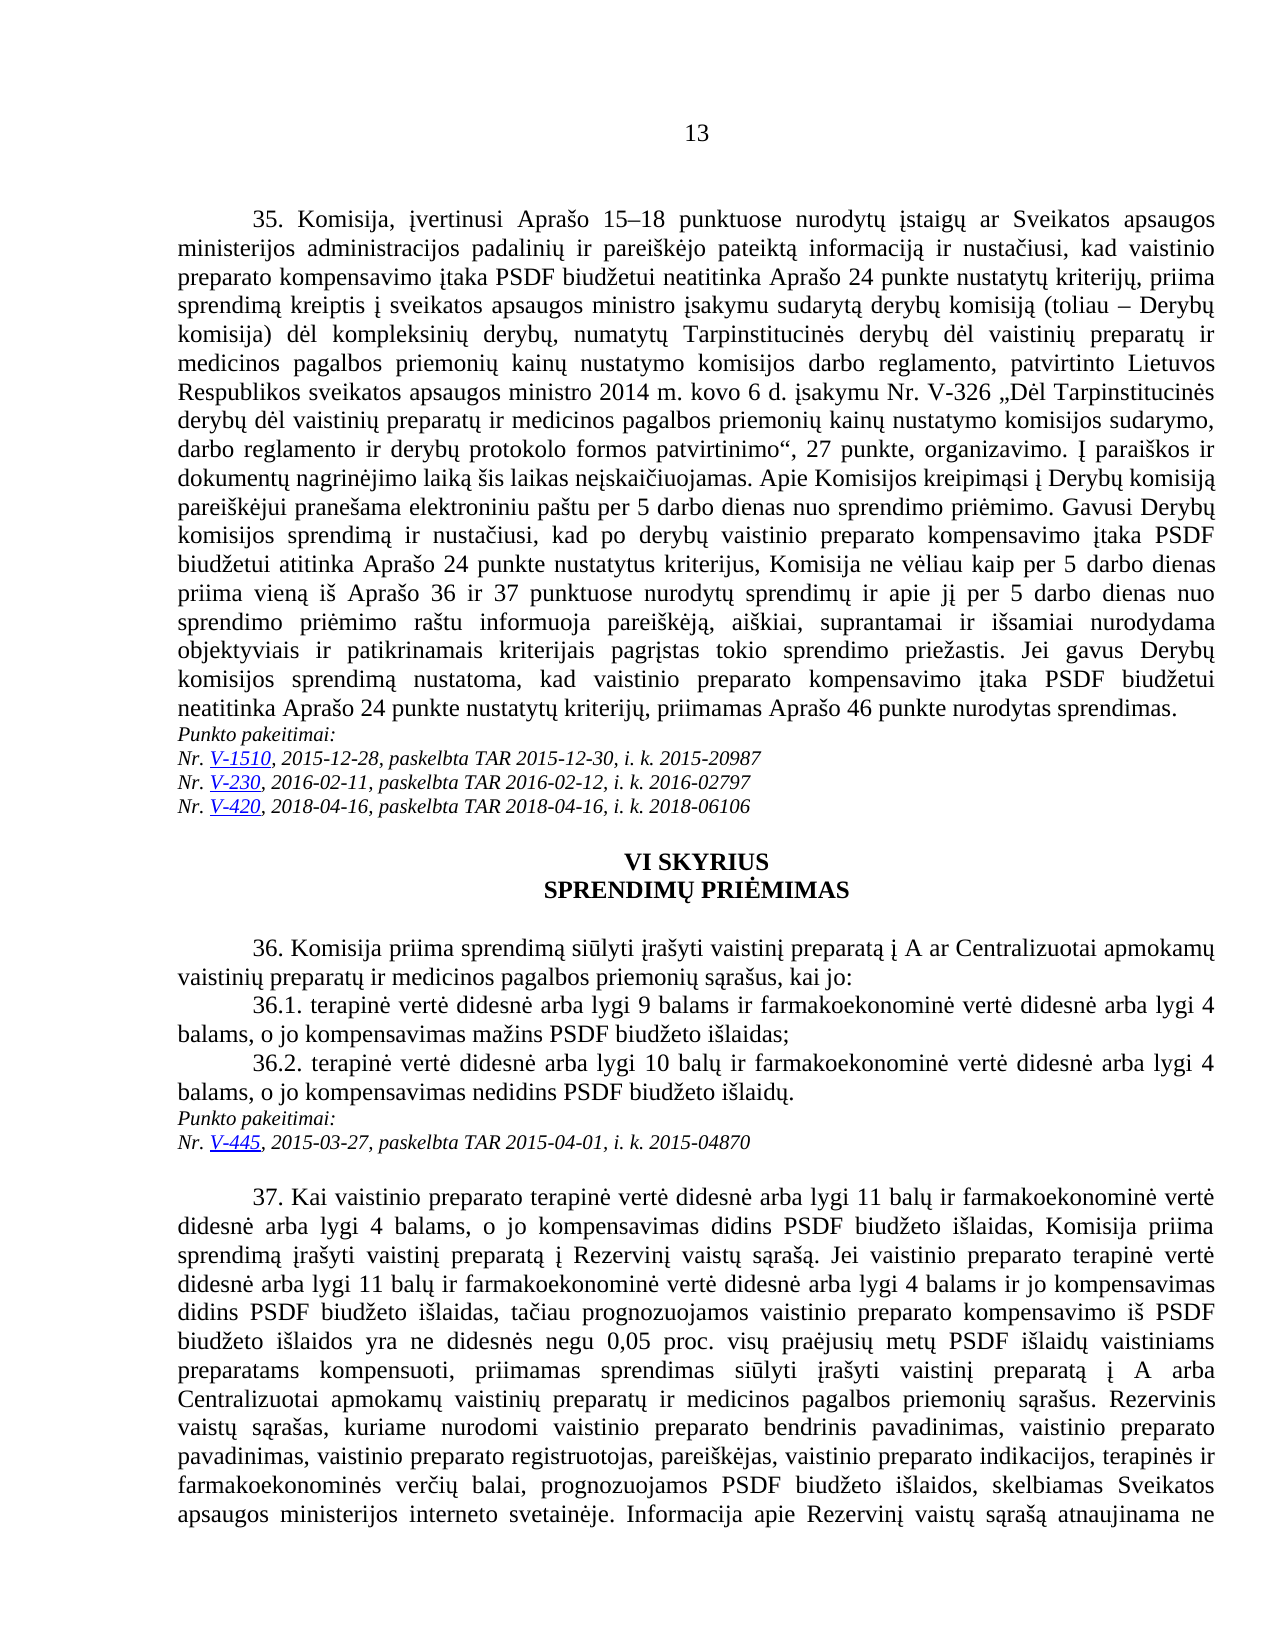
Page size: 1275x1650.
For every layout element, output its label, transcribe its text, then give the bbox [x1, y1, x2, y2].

text 36.2. terapinė vertė didesnė arba lygi 10 balų ir farmakoekonominė vertė didesnė arba lygi 4 balams, o jo kompensavimas nedidins PSDF biudžeto išlaidų. [177, 1048, 1216, 1106]
text VI SKYRIUS [177, 847, 1216, 876]
text Punkto pakeitimai: [177, 722, 1216, 746]
text SPRENDIMŲ PRIĖMIMAS [177, 876, 1216, 904]
text Nr. V-445, 2015-03-27, paskelbta TAR 2015-04-01, i. k. 2015-04870 [177, 1130, 1216, 1154]
text 36.1. terapinė vertė didesnė arba lygi 9 balams ir farmakoekonominė vertė didesnė arba lygi 4 balams, o jo kompensavimas mažins PSDF biudžeto išlaidas; [177, 991, 1216, 1048]
text 35. Komisija, įvertinusi Aprašo 15–18 punktuose nurodytų įstaigų ar Sveikatos apsaugos ministerijos administracijos padalinių ir pareiškėjo pateiktą informaciją ir nustačiusi, kad vaistinio preparato kompensavimo įtaka PSDF biudžetui neatitinka Aprašo 24 punkte nustatytų kriterijų, priima sprendimą kreiptis į sveikatos apsaugos ministro įsakymu sudarytą derybų komisiją (toliau – Derybų komisija) dėl kompleksinių derybų, numatytų Tarpinstitucinės derybų dėl vaistinių preparatų ir medicinos pagalbos priemonių kainų nustatymo komisijos darbo reglamento, patvirtinto Lietuvos Respublikos sveikatos apsaugos ministro 2014 m. kovo 6 d. įsakymu Nr. V-326 „Dėl Tarpinstitucinės derybų dėl vaistinių preparatų ir medicinos pagalbos priemonių kainų nustatymo komisijos sudarymo, darbo reglamento ir derybų protokolo formos patvirtinimo“, 27 punkte, organizavimo. Į paraiškos ir dokumentų nagrinėjimo laiką šis laikas neįskaičiuojamas. Apie Komisijos kreipimąsi į Derybų komisiją pareiškėjui pranešama elektroniniu paštu per 5 darbo dienas nuo sprendimo priėmimo. Gavusi Derybų komisijos sprendimą ir nustačiusi, kad po derybų vaistinio preparato kompensavimo įtaka PSDF biudžetui atitinka Aprašo 24 punkte nustatytus kriterijus, Komisija ne vėliau kaip per 5 darbo dienas priima vieną iš Aprašo 36 ir 37 punktuose nurodytų sprendimų ir apie jį per 5 darbo dienas nuo sprendimo priėmimo raštu informuoja pareiškėją, aiškiai, suprantamai ir išsamiai nurodydama objektyviais ir patikrinamais kriterijais pagrįstas tokio sprendimo priežastis. Jei gavus Derybų komisijos sprendimą nustatoma, kad vaistinio preparato kompensavimo įtaka PSDF biudžetui neatitinka Aprašo 24 punkte nustatytų kriterijų, priimamas Aprašo 46 punkte nurodytas sprendimas. [177, 204, 1216, 722]
text 36. Komisija priima sprendimą siūlyti įrašyti vaistinį preparatą į A ar Centralizuotai apmokamų vaistinių preparatų ir medicinos pagalbos priemonių sąrašus, kai jo: [177, 933, 1216, 991]
text Nr. V-1510, 2015-12-28, paskelbta TAR 2015-12-30, i. k. 2015-20987 [177, 746, 1216, 770]
text Nr. V-230, 2016-02-11, paskelbta TAR 2016-02-12, i. k. 2016-02797 [177, 770, 1216, 794]
text Nr. V-420, 2018-04-16, paskelbta TAR 2018-04-16, i. k. 2018-06106 [177, 794, 1216, 818]
text Punkto pakeitimai: [177, 1106, 1216, 1130]
text 37. Kai vaistinio preparato terapinė vertė didesnė arba lygi 11 balų ir farmakoekonominė vertė didesnė arba lygi 4 balams, o jo kompensavimas didins PSDF biudžeto išlaidas, Komisija priima sprendimą įrašyti vaistinį preparatą į Rezervinį vaistų sąrašą. Jei vaistinio preparato terapinė vertė didesnė arba lygi 11 balų ir farmakoekonominė vertė didesnė arba lygi 4 balams ir jo kompensavimas didins PSDF biudžeto išlaidas, tačiau prognozuojamos vaistinio preparato kompensavimo iš PSDF biudžeto išlaidos yra ne didesnės negu 0,05 proc. visų praėjusių metų PSDF išlaidų vaistiniams preparatams kompensuoti, priimamas sprendimas siūlyti įrašyti vaistinį preparatą į A arba Centralizuotai apmokamų vaistinių preparatų ir medicinos pagalbos priemonių sąrašus. Rezervinis vaistų sąrašas, kuriame nurodomi vaistinio preparato bendrinis pavadinimas, vaistinio preparato pavadinimas, vaistinio preparato registruotojas, pareiškėjas, vaistinio preparato indikacijos, terapinės ir farmakoekonominės verčių balai, prognozuojamos PSDF biudžeto išlaidos, skelbiamas Sveikatos apsaugos ministerijos interneto svetainėje. Informacija apie Rezervinį vaistų sąrašą atnaujinama ne [177, 1182, 1216, 1527]
